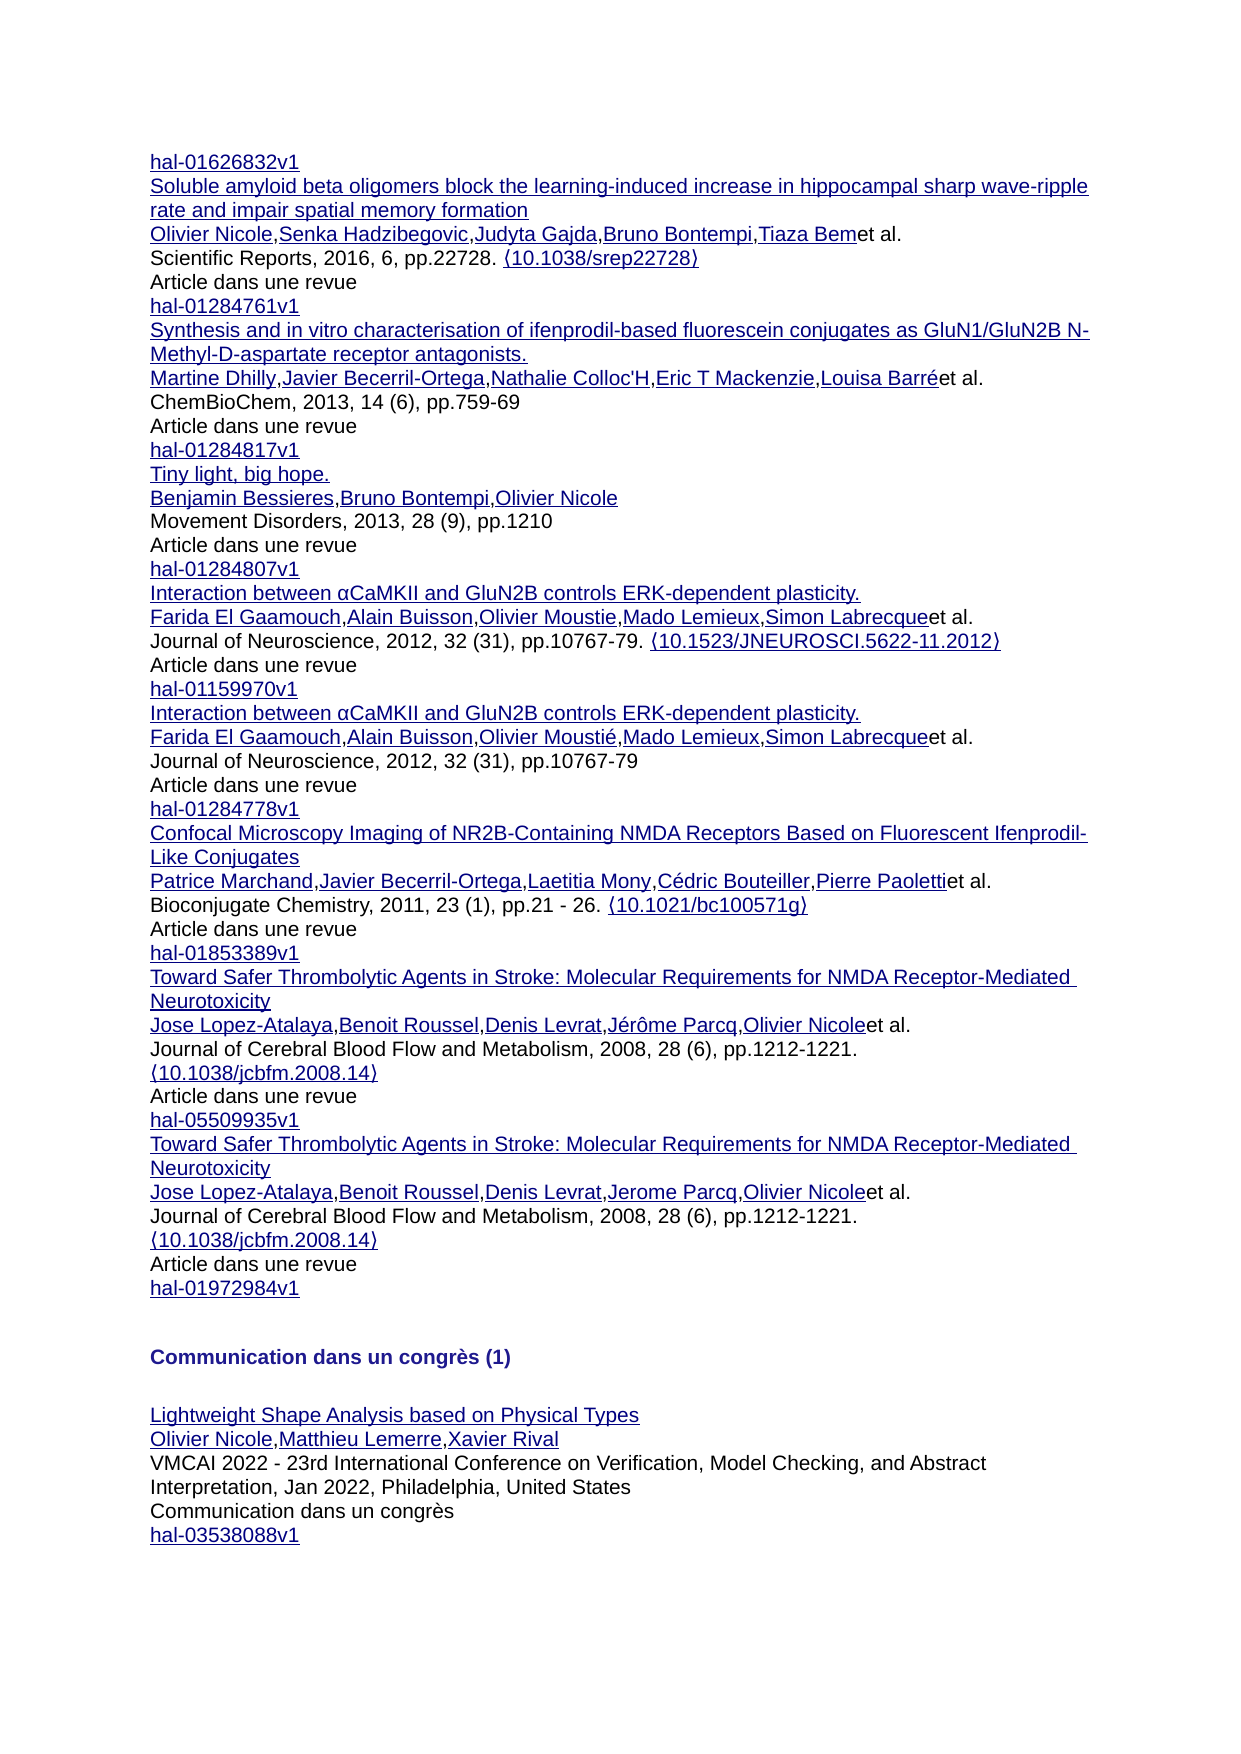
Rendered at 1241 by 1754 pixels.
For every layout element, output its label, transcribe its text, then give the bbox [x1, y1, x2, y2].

table_cell Toward Safer Thrombolytic Agents in Stroke: Molecular Requirements for NMDA Receptor-Mediated Neurotoxicity Jose Lopez-Atalaya,Benoit Roussel,Denis Levrat,Jerome Parcq,Olivier Nicoleet al. Journal of Cerebral Blood Flow and Metabolism, 2008, 28 (6), pp.1212-1221. ⟨10.1038/jcbfm.2008.14⟩ Article dans une revue hal-01972984v1 [150, 1132, 1090, 1300]
table_cell Synthesis and in vitro characterisation of ifenprodil-based fluorescein conjugates as GluN1/GluN2B N- [150, 318, 1090, 339]
table_header Lightweight Shape Analysis based on Physical Types Olivier Nicole,Matthieu Lemerre,Xavier Rival VMCAI 2022 - 23rd International Conference on Verification, Model Checking, and Abstract Interpretation, Jan 2022, Philadelphia, United States Communication dans un congrès hal-03538088v1 [150, 1403, 1090, 1547]
table_cell Methyl-D-aspartate receptor antagonists. Martine Dhilly,Javier Becerril-Ortega,Nathalie Colloc'H,Eric T Mackenzie,Louisa Barréet al. ChemBioChem, 2013, 14 (6), pp.759-69 Article dans une revue hal-01284817v1 [150, 340, 1090, 461]
subtitle Communication dans un congrès (1) [150, 1345, 1090, 1369]
table_cell Interaction between αCaMKII and GluN2B controls ERK-dependent plasticity. Farida El Gaamouch,Alain Buisson,Olivier Moustie,Mado Lemieux,Simon Labrecqueet al. Journal of Neuroscience, 2012, 32 (31), pp.10767-79. ⟨10.1523/JNEUROSCI.5622-11.2012⟩ Article dans une revue hal-01159970v1 [150, 581, 1090, 701]
table_cell Soluble amyloid beta oligomers block the learning-induced increase in hippocampal sharp wave-ripple rate and impair spatial memory formation Olivier Nicole,Senka Hadzibegovic,Judyta Gajda,Bruno Bontempi,Tiaza Bemet al. Scientific Reports, 2016, 6, pp.22728. ⟨10.1038/srep22728⟩ Article dans une revue hal-01284761v1 [150, 174, 1090, 318]
table_cell Confocal Microscopy Imaging of NR2B-Containing NMDA Receptors Based on Fluorescent Ifenprodil-Like Conjugates Patrice Marchand,Javier Becerril-Ortega,Laetitia Mony,Cédric Bouteiller,Pierre Paolettiet al. Bioconjugate Chemistry, 2011, 23 (1), pp.21 - 26. ⟨10.1021/bc100571g⟩ Article dans une revue hal-01853389v1 [150, 821, 1090, 964]
table_cell Tiny light, big hope. Benjamin Bessieres,Bruno Bontempi,Olivier Nicole Movement Disorders, 2013, 28 (9), pp.1210 Article dans une revue hal-01284807v1 [150, 461, 1090, 581]
table_cell hal-01626832v1 [150, 150, 1090, 174]
table_cell Interaction between αCaMKII and GluN2B controls ERK-dependent plasticity. Farida El Gaamouch,Alain Buisson,Olivier Moustié,Mado Lemieux,Simon Labrecqueet al. Journal of Neuroscience, 2012, 32 (31), pp.10767-79 Article dans une revue hal-01284778v1 [150, 701, 1090, 821]
table_cell Toward Safer Thrombolytic Agents in Stroke: Molecular Requirements for NMDA Receptor-Mediated Neurotoxicity Jose Lopez-Atalaya,Benoit Roussel,Denis Levrat,Jérôme Parcq,Olivier Nicoleet al. Journal of Cerebral Blood Flow and Metabolism, 2008, 28 (6), pp.1212-1221. ⟨10.1038/jcbfm.2008.14⟩ Article dans une revue hal-05509935v1 [150, 965, 1090, 1132]
